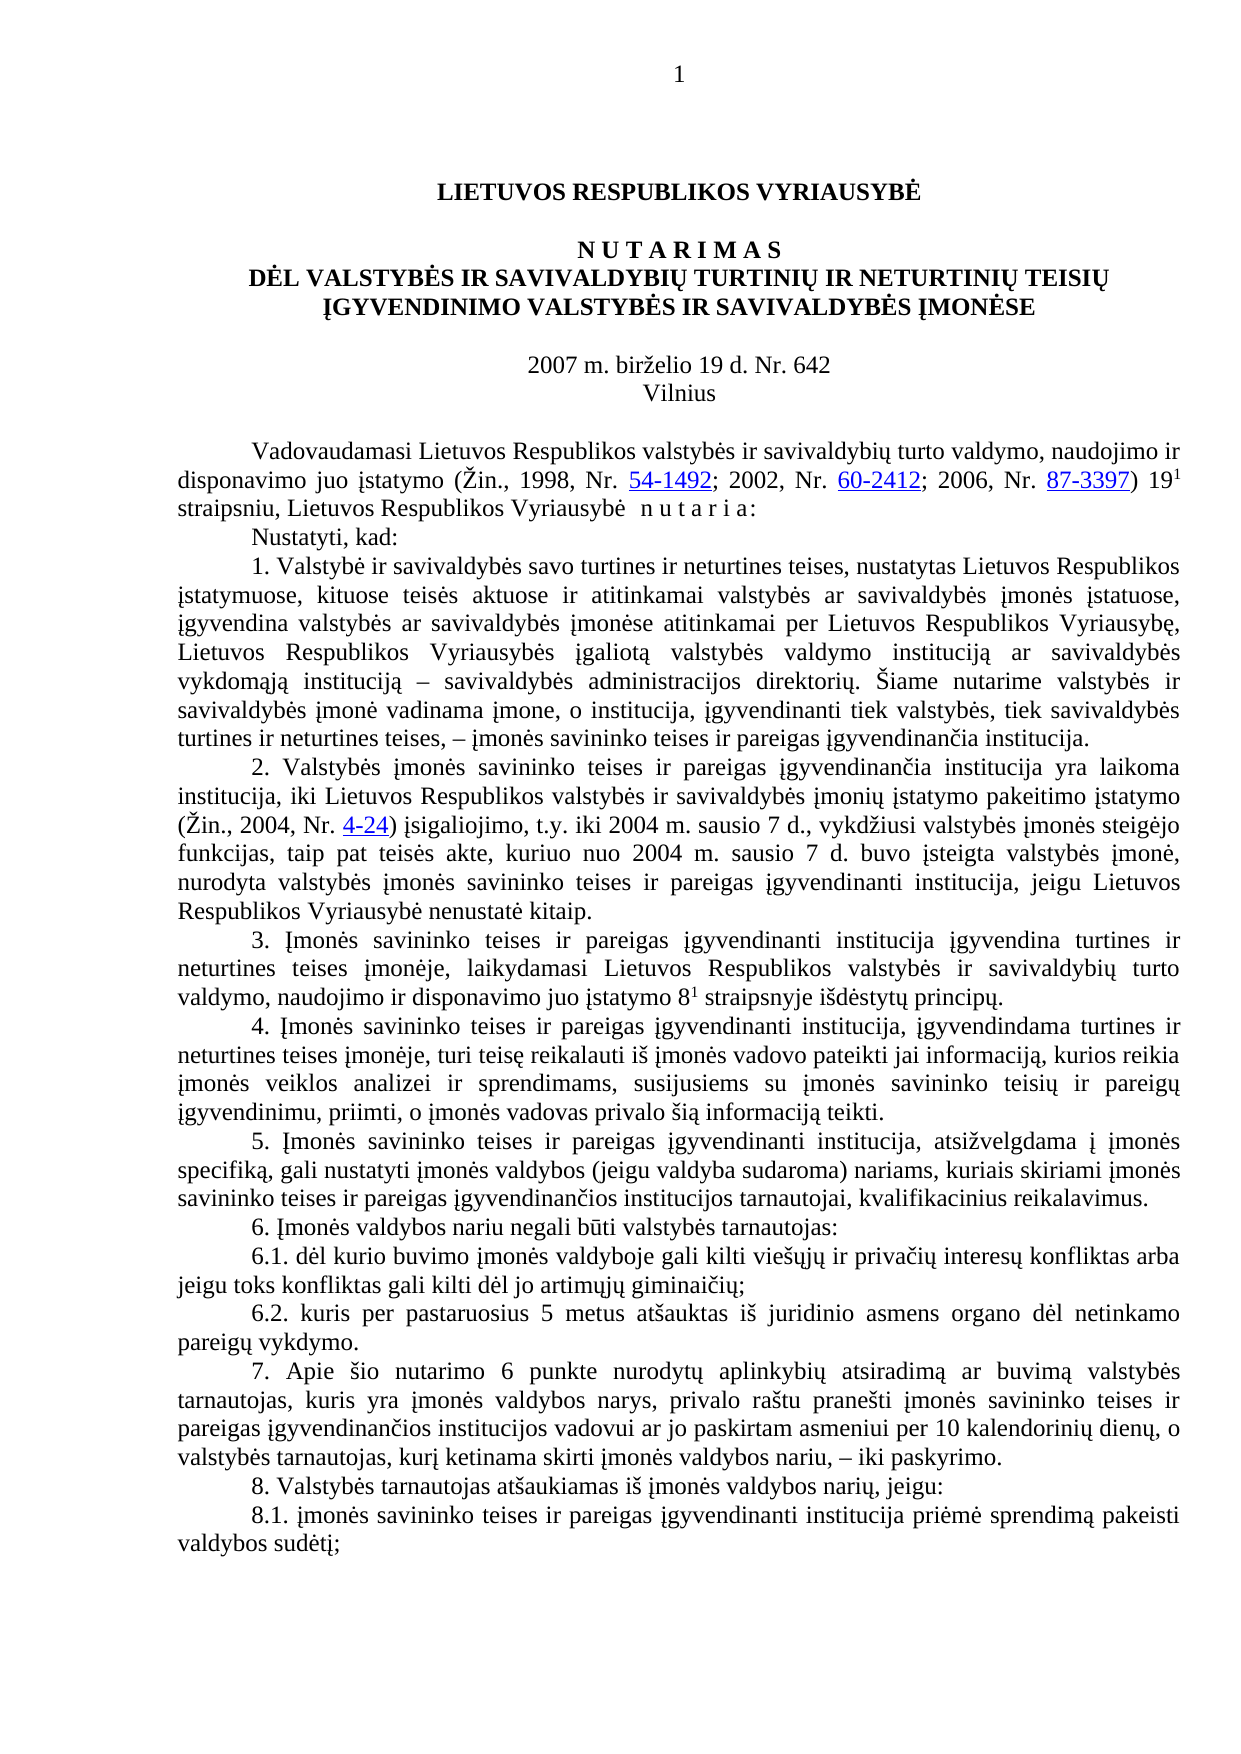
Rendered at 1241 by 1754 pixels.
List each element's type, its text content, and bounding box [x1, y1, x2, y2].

text 2. Valstybės įmonės savininko teises ir pareigas įgyvendinančia institucija yra laikoma institucija, iki Lietuvos Respublikos valstybės ir savivaldybės įmonių įstatymo pakeitimo įstatymo (Žin., 2004, Nr. 4-24) įsigaliojimo, t.y. iki 2004 m. sausio 7 d., vykdžiusi valstybės įmonės steigėjo funkcijas, taip pat teisės akte, kuriuo nuo 2004 m. sausio 7 d. buvo įsteigta valstybės įmonė, nurodyta valstybės įmonės savininko teises ir pareigas įgyvendinanti institucija, jeigu Lietuvos Respublikos Vyriausybė nenustatė kitaip. [177, 752, 1181, 925]
text 6. Įmonės valdybos nariu negali būti valstybės tarnautojas: [177, 1212, 1181, 1241]
text 2007 m. birželio 19 d. Nr. 642 [177, 350, 1181, 378]
text Nustatyti, kad: [177, 522, 1181, 551]
text 1. Valstybė ir savivaldybės savo turtines ir neturtines teises, nustatytas Lietuvos Respublikos įstatymuose, kituose teisės aktuose ir atitinkamai valstybės ar savivaldybės įmonės įstatuose, įgyvendina valstybės ar savivaldybės įmonėse atitinkamai per Lietuvos Respublikos Vyriausybę, Lietuvos Respublikos Vyriausybės įgaliotą valstybės valdymo instituciją ar savivaldybės vykdomąją instituciją – savivaldybės administracijos direktorių. Šiame nutarime valstybės ir savivaldybės įmonė vadinama įmone, o institucija, įgyvendinanti tiek valstybės, tiek savivaldybės turtines ir neturtines teises, – įmonės savininko teises ir pareigas įgyvendinančia institucija. [177, 551, 1181, 752]
text 6.1. dėl kurio buvimo įmonės valdyboje gali kilti viešųjų ir privačių interesų konfliktas arba jeigu toks konfliktas gali kilti dėl jo artimųjų giminaičių; [177, 1241, 1181, 1298]
text 4. Įmonės savininko teises ir pareigas įgyvendinanti institucija, įgyvendindama turtines ir neturtines teises įmonėje, turi teisę reikalauti iš įmonės vadovo pateikti jai informaciją, kurios reikia įmonės veiklos analizei ir sprendimams, susijusiems su įmonės savininko teisių ir pareigų įgyvendinimu, priimti, o įmonės vadovas privalo šią informaciją teikti. [177, 1011, 1181, 1126]
text N U T A R I M A S [177, 235, 1181, 263]
text 6.2. kuris per pastaruosius 5 metus atšauktas iš juridinio asmens organo dėl netinkamo pareigų vykdymo. [177, 1298, 1181, 1356]
text 8.1. įmonės savininko teises ir pareigas įgyvendinanti institucija priėmė sprendimą pakeisti valdybos sudėtį; [177, 1500, 1181, 1557]
text LIETUVOS RESPUBLIKOS VYRIAUSYBĖ [177, 177, 1181, 206]
text 5. Įmonės savininko teises ir pareigas įgyvendinanti institucija, atsižvelgdama į įmonės specifiką, gali nustatyti įmonės valdybos (jeigu valdyba sudaroma) nariams, kuriais skiriami įmonės savininko teises ir pareigas įgyvendinančios institucijos tarnautojai, kvalifikacinius reikalavimus. [177, 1126, 1181, 1212]
text 7. Apie šio nutarimo 6 punkte nurodytų aplinkybių atsiradimą ar buvimą valstybės tarnautojas, kuris yra įmonės valdybos narys, privalo raštu pranešti įmonės savininko teises ir pareigas įgyvendinančios institucijos vadovui ar jo paskirtam asmeniui per 10 kalendorinių dienų, o valstybės tarnautojas, kurį ketinama skirti įmonės valdybos nariu, – iki paskyrimo. [177, 1356, 1181, 1471]
text 3. Įmonės savininko teises ir pareigas įgyvendinanti institucija įgyvendina turtines ir neturtines teises įmonėje, laikydamasi Lietuvos Respublikos valstybės ir savivaldybių turto valdymo, naudojimo ir disponavimo juo įstatymo 81 straipsnyje išdėstytų principų. [177, 925, 1181, 1011]
text Vadovaudamasi Lietuvos Respublikos valstybės ir savivaldybių turto valdymo, naudojimo ir disponavimo juo įstatymo (Žin., 1998, Nr. 54-1492; 2002, Nr. 60-2412; 2006, Nr. 87-3397) 191 straipsniu, Lietuvos Respublikos Vyriausybė nutaria: [177, 436, 1181, 522]
text 8. Valstybės tarnautojas atšaukiamas iš įmonės valdybos narių, jeigu: [177, 1471, 1181, 1500]
text Vilnius [177, 378, 1181, 407]
text DĖL VALSTYBĖS IR SAVIVALDYBIŲ TURTINIŲ IR NETURTINIŲ TEISIŲ ĮGYVENDINIMO VALSTYBĖS IR SAVIVALDYBĖS ĮMONĖSE [177, 263, 1181, 321]
